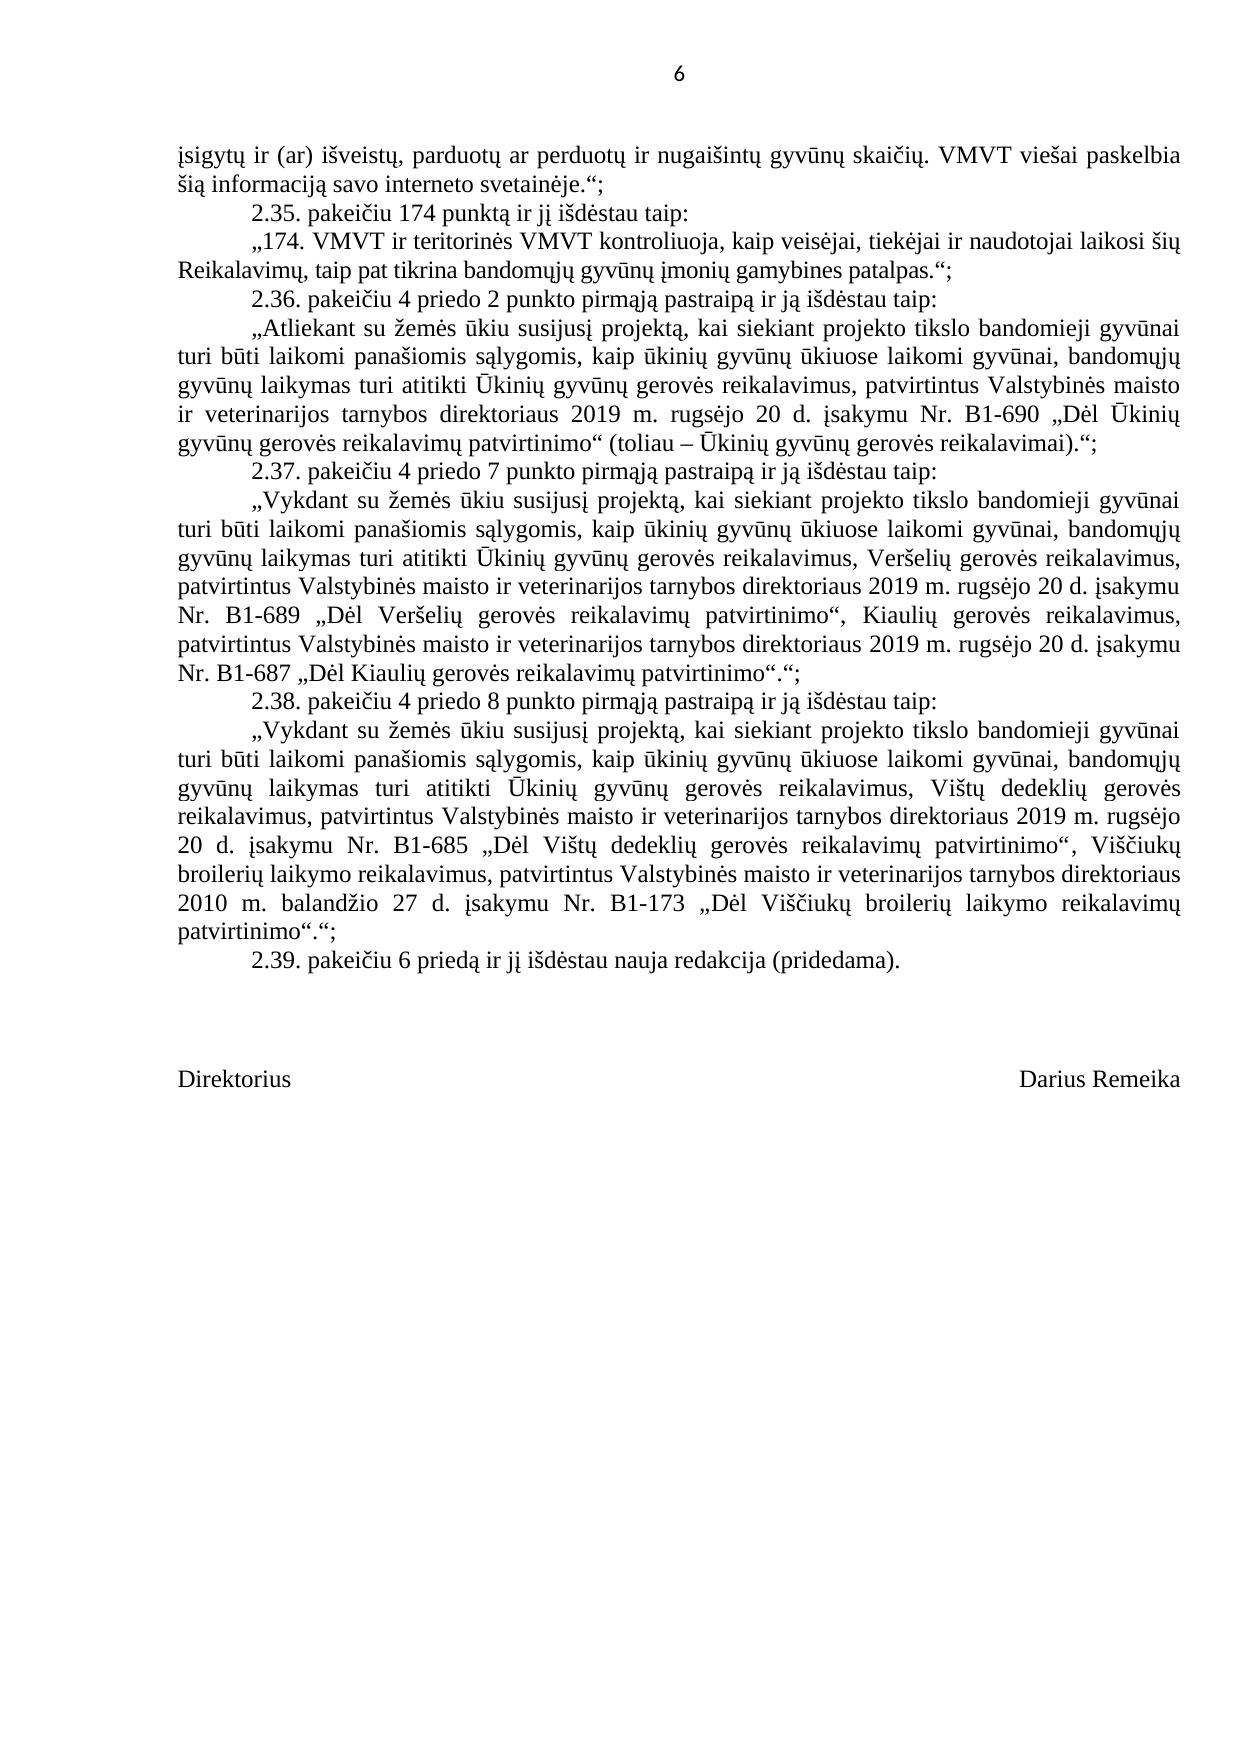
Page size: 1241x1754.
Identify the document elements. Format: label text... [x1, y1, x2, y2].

text 2.37. pakeičiu 4 priedo 7 punkto pirmąją pastraipą ir ją išdėstau taip: [177, 456, 1181, 485]
text Direktorius Darius Remeika [177, 1064, 1181, 1093]
text „174. VMVT ir teritorinės VMVT kontroliuoja, kaip veisėjai, tiekėjai ir naudotojai laikosi šių Reikalavimų, taip pat tikrina bandomųjų gyvūnų įmonių gamybines patalpas.“; [177, 226, 1181, 284]
text 2.38. pakeičiu 4 priedo 8 punkto pirmąją pastraipą ir ją išdėstau taip: [177, 686, 1181, 715]
text „Vykdant su žemės ūkiu susijusį projektą, kai siekiant projekto tikslo bandomieji gyvūnai turi būti laikomi panašiomis sąlygomis, kaip ūkinių gyvūnų ūkiuose laikomi gyvūnai, bandomųjų gyvūnų laikymas turi atitikti Ūkinių gyvūnų gerovės reikalavimus, Vištų dedeklių gerovės reikalavimus, patvirtintus Valstybinės maisto ir veterinarijos tarnybos direktoriaus 2019 m. rugsėjo 20 d. įsakymu Nr. B1-685 „Dėl Vištų dedeklių gerovės reikalavimų patvirtinimo“, Viščiukų broilerių laikymo reikalavimus, patvirtintus Valstybinės maisto ir veterinarijos tarnybos direktoriaus 2010 m. balandžio 27 d. įsakymu Nr. B1-173 „Dėl Viščiukų broilerių laikymo reikalavimų patvirtinimo“.“; [177, 715, 1181, 945]
text „Atliekant su žemės ūkiu susijusį projektą, kai siekiant projekto tikslo bandomieji gyvūnai turi būti laikomi panašiomis sąlygomis, kaip ūkinių gyvūnų ūkiuose laikomi gyvūnai, bandomųjų gyvūnų laikymas turi atitikti Ūkinių gyvūnų gerovės reikalavimus, patvirtintus Valstybinės maisto ir veterinarijos tarnybos direktoriaus 2019 m. rugsėjo 20 d. įsakymu Nr. B1-690 „Dėl Ūkinių gyvūnų gerovės reikalavimų patvirtinimo“ (toliau – Ūkinių gyvūnų gerovės reikalavimai).“; [177, 313, 1181, 456]
text įsigytų ir (ar) išveistų, parduotų ar perduotų ir nugaišintų gyvūnų skaičių. VMVT viešai paskelbia šią informaciją savo interneto svetainėje.“; [177, 140, 1181, 198]
text 2.39. pakeičiu 6 priedą ir jį išdėstau nauja redakcija (pridedama). [177, 945, 1181, 974]
text „Vykdant su žemės ūkiu susijusį projektą, kai siekiant projekto tikslo bandomieji gyvūnai turi būti laikomi panašiomis sąlygomis, kaip ūkinių gyvūnų ūkiuose laikomi gyvūnai, bandomųjų gyvūnų laikymas turi atitikti Ūkinių gyvūnų gerovės reikalavimus, Veršelių gerovės reikalavimus, patvirtintus Valstybinės maisto ir veterinarijos tarnybos direktoriaus 2019 m. rugsėjo 20 d. įsakymu Nr. B1-689 „Dėl Veršelių gerovės reikalavimų patvirtinimo“, Kiaulių gerovės reikalavimus, patvirtintus Valstybinės maisto ir veterinarijos tarnybos direktoriaus 2019 m. rugsėjo 20 d. įsakymu Nr. B1-687 „Dėl Kiaulių gerovės reikalavimų patvirtinimo“.“; [177, 485, 1181, 686]
text 2.35. pakeičiu 174 punktą ir jį išdėstau taip: [177, 198, 1181, 226]
text 2.36. pakeičiu 4 priedo 2 punkto pirmąją pastraipą ir ją išdėstau taip: [177, 284, 1181, 313]
